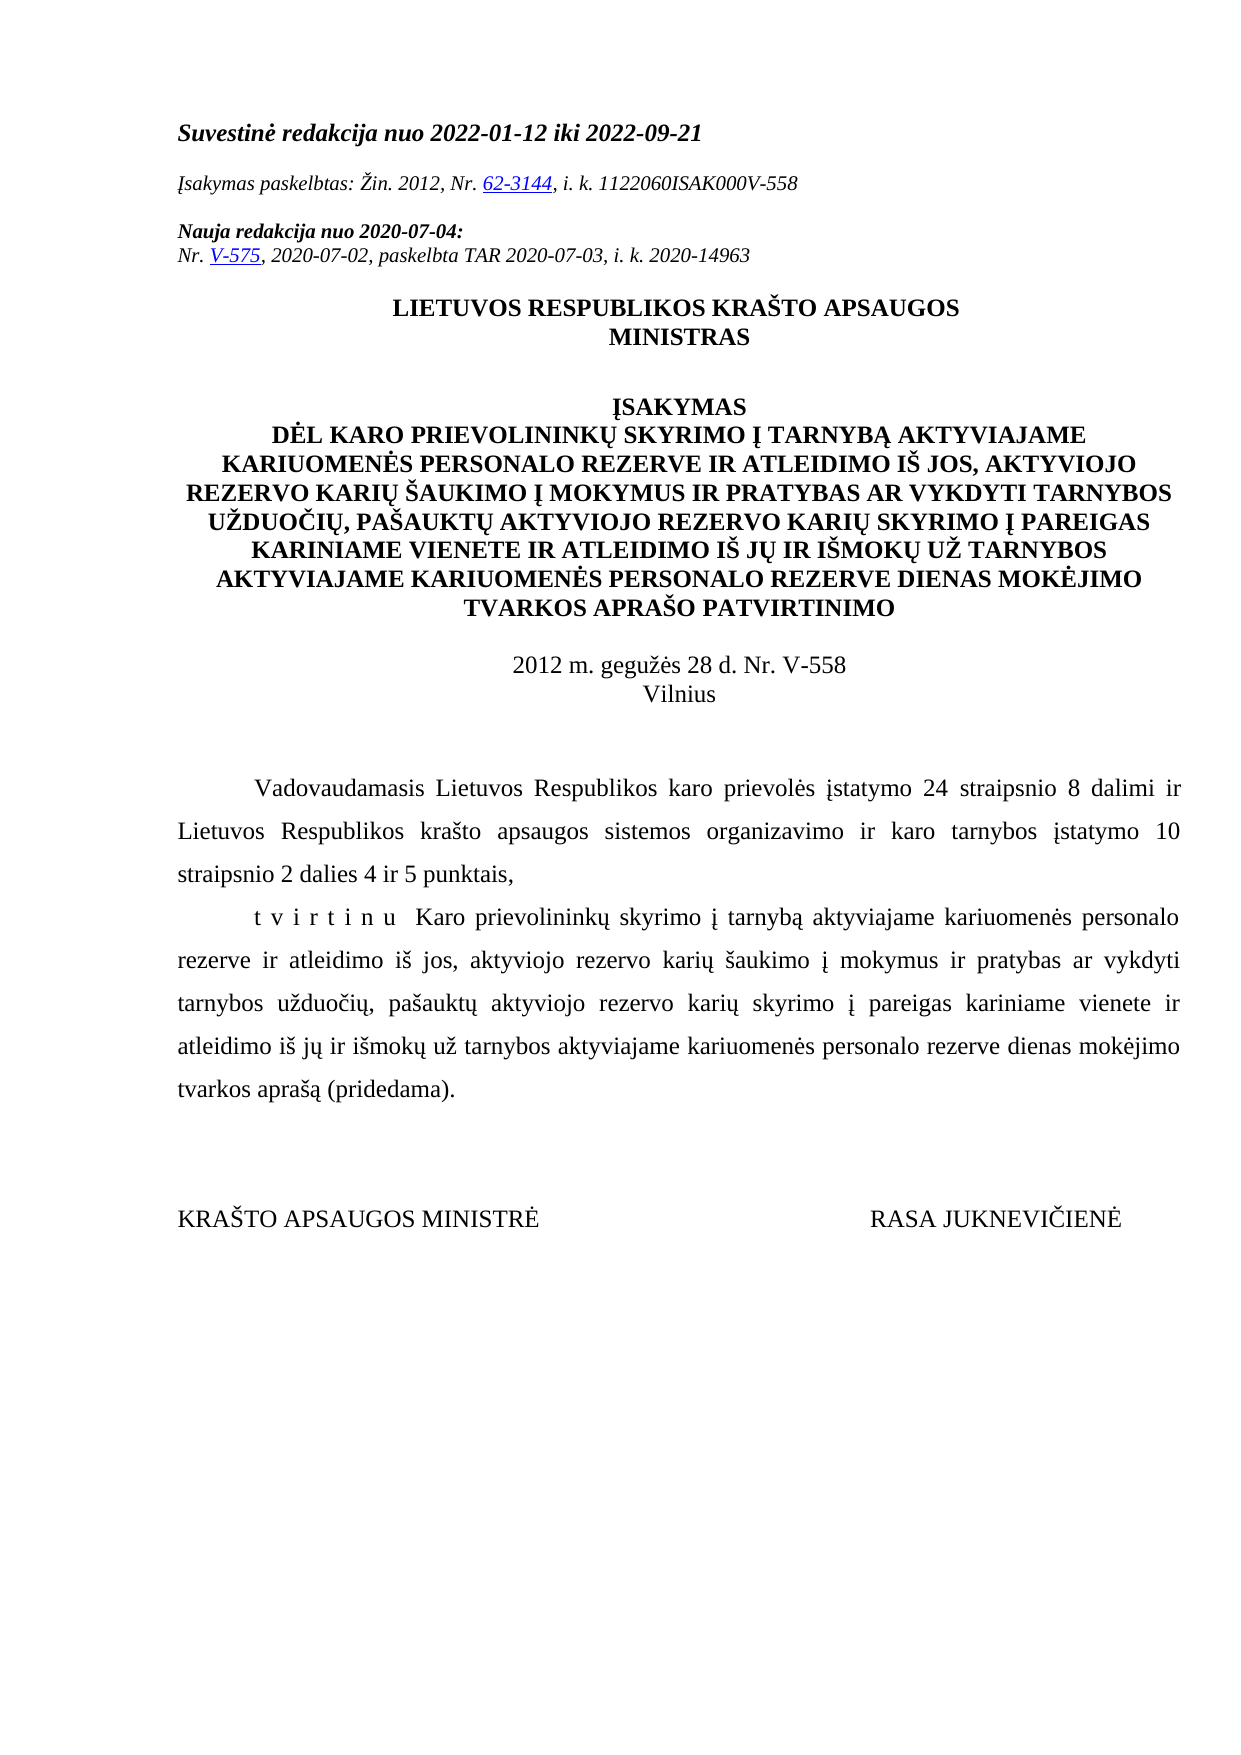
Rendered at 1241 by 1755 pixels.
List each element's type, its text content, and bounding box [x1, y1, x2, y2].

text 2012 m. gegužės 28 d. Nr. V-558 [177, 651, 1181, 679]
text Vilnius [177, 679, 1181, 708]
text Įsakymas paskelbtas: Žin. 2012, Nr. 62-3144, i. k. 1122060ISAK000V-558 [177, 171, 1181, 195]
text Suvestinė redakcija nuo 2022-01-12 iki 2022-09-21 [177, 118, 1181, 147]
text ĮSAKYMAS [177, 392, 1181, 421]
text DĖL KARO PRIEVOLININKŲ SKYRIMO Į TARNYBĄ AKTYVIAJAME KARIUOMENĖS PERSONALO REZERVE IR ATLEIDIMO IŠ JOS, AKTYVIOJO REZERVO KARIŲ ŠAUKIMO Į MOKYMUS IR PRATYBAS AR VYKDYTI TARNYBOS UŽDUOČIŲ, PAŠAUKTŲ AKTYVIOJO REZERVO KARIŲ SKYRIMO Į PAREIGAS KARINIAME VIENETE IR ATLEIDIMO IŠ JŲ IR IŠMOKŲ UŽ TARNYBOS AKTYVIAJAME KARIUOMENĖS PERSONALO REZERVE DIENAS MOKĖJIMO TVARKOS APRAŠo PATVIRTINIMO [177, 421, 1181, 622]
text Vadovaudamasis Lietuvos Respublikos karo prievolės įstatymo 24 straipsnio 8 dalimi ir Lietuvos Respublikos krašto apsaugos sistemos organizavimo ir karo tarnybos įstatymo 10 straipsnio 2 dalies 4 ir 5 punktais, [177, 766, 1181, 888]
text Nr. V-575, 2020-07-02, paskelbta TAR 2020-07-03, i. k. 2020-14963 [177, 243, 1181, 267]
text lietuvos respublikos krašto apsaugos ministras [177, 293, 1181, 351]
text t v i r t i n u Karo prievolininkų skyrimo į tarnybą aktyviajame kariuomenės personalo rezerve ir atleidimo iš jos, aktyviojo rezervo karių šaukimo į mokymus ir pratybas ar vykdyti tarnybos užduočių, pašauktų aktyviojo rezervo karių skyrimo į pareigas kariniame vienete ir atleidimo iš jų ir išmokų už tarnybos aktyviajame kariuomenės personalo rezerve dienas mokėjimo tvarkos aprašą (pridedama). [177, 902, 1181, 1103]
text Krašto apsaugos ministrė Rasa Juknevičienė [177, 1204, 1181, 1233]
text Nauja redakcija nuo 2020-07-04: [177, 219, 1181, 243]
